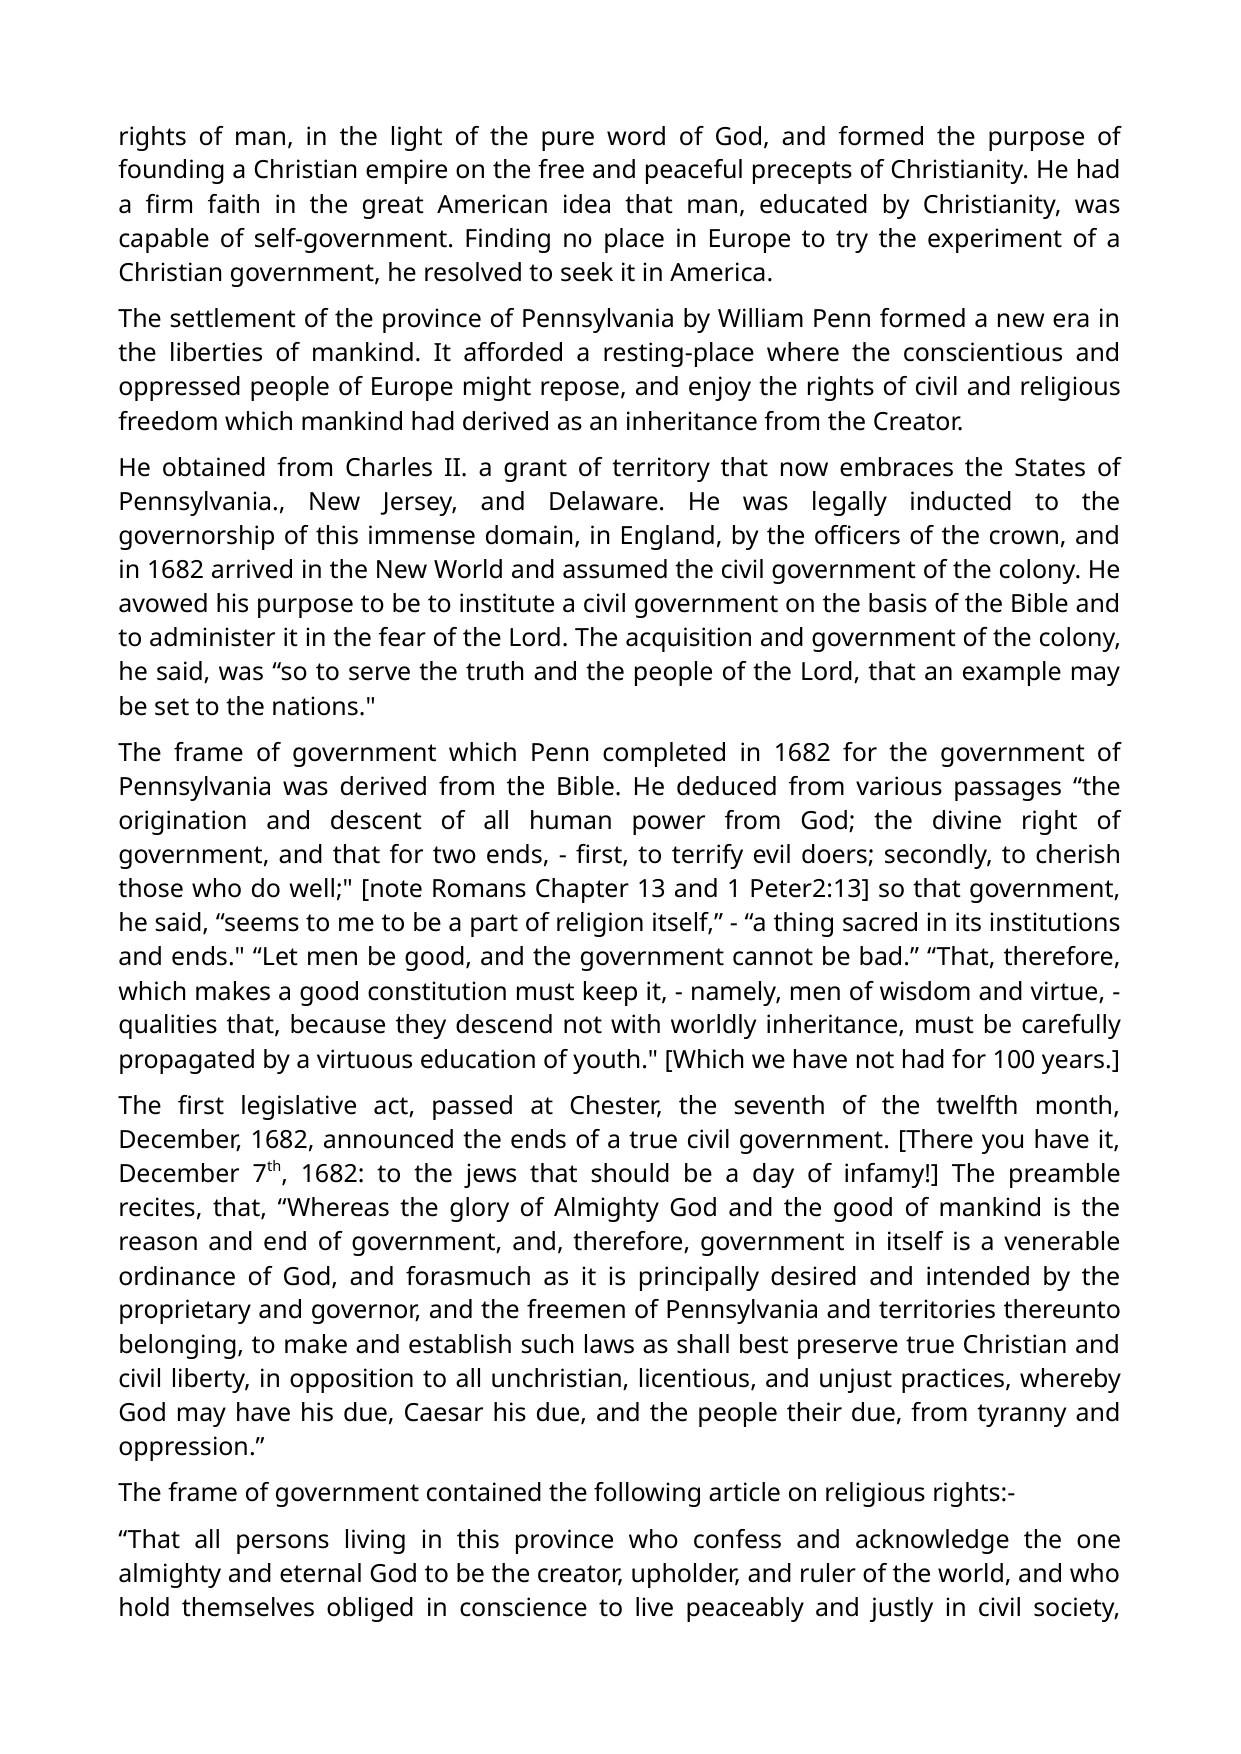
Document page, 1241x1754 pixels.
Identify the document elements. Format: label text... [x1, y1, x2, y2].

text rights of man, in the light of the pure word of God, and formed the purpose of founding a Christian empire on the free and peaceful precepts of Christianity. He had a firm faith in the great American idea that man, educated by Christianity, was capable of self-government. Finding no place in Europe to try the experiment of a Christian government, he resolved to seek it in America. [118, 118, 1122, 288]
text The frame of government which Penn completed in 1682 for the government of Pennsylvania was derived from the Bible. He deduced from various passages “the origination and descent of all human power from God; the divine right of government, and that for two ends, - first, to terrify evil doers; secondly, to cherish those who do well;" [note Romans Chapter 13 and 1 Peter2:13] so that government, he said, “seems to me to be a part of religion itself,” - “a thing sacred in its institutions and ends." “Let men be good, and the government cannot be bad.” “That, therefore, which makes a good constitution must keep it, - namely, men of wisdom and virtue, - qualities that, because they descend not with worldly inheritance, must be carefully propagated by a virtuous education of youth." [Which we have not had for 100 years.] [118, 735, 1122, 1075]
text The first legislative act, passed at Chester, the seventh of the twelfth month, December, 1682, announced the ends of a true civil government. [There you have it, December 7th, 1682: to the jews that should be a day of infamy!] The preamble recites, that, “Whereas the glory of Almighty God and the good of mankind is the reason and end of government, and, therefore, government in itself is a venerable ordinance of God, and forasmuch as it is principally desired and intended by the proprietary and governor, and the freemen of Pennsylvania and territories thereunto belonging, to make and establish such laws as shall best preserve true Christian and civil liberty, in opposition to all unchristian, licentious, and unjust practices, whereby God may have his due, Caesar his due, and the people their due, from tyranny and oppression.” [118, 1088, 1122, 1462]
text The frame of government contained the following article on religious rights:- [118, 1475, 1122, 1509]
text He obtained from Charles II. a grant of territory that now embraces the States of Pennsylvania., New Jersey, and Delaware. He was legally inducted to the governorship of this immense domain, in England, by the officers of the crown, and in 1682 arrived in the New World and assumed the civil government of the colony. He avowed his purpose to be to institute a civil government on the basis of the Bible and to administer it in the fear of the Lord. The acquisition and government of the colony, he said, was “so to serve the truth and the people of the Lord, that an example may be set to the nations." [118, 450, 1122, 722]
text “That all persons living in this province who confess and acknowledge the one almighty and eternal God to be the creator, upholder, and ruler of the world, and who hold themselves obliged in conscience to live peaceably and justly in civil society, [118, 1522, 1122, 1624]
text The settlement of the province of Pennsylvania by William Penn formed a new era in the liberties of mankind. It afforded a resting-place where the conscientious and oppressed people of Europe might repose, and enjoy the rights of civil and religious freedom which mankind had derived as an inheritance from the Creator. [118, 301, 1122, 437]
